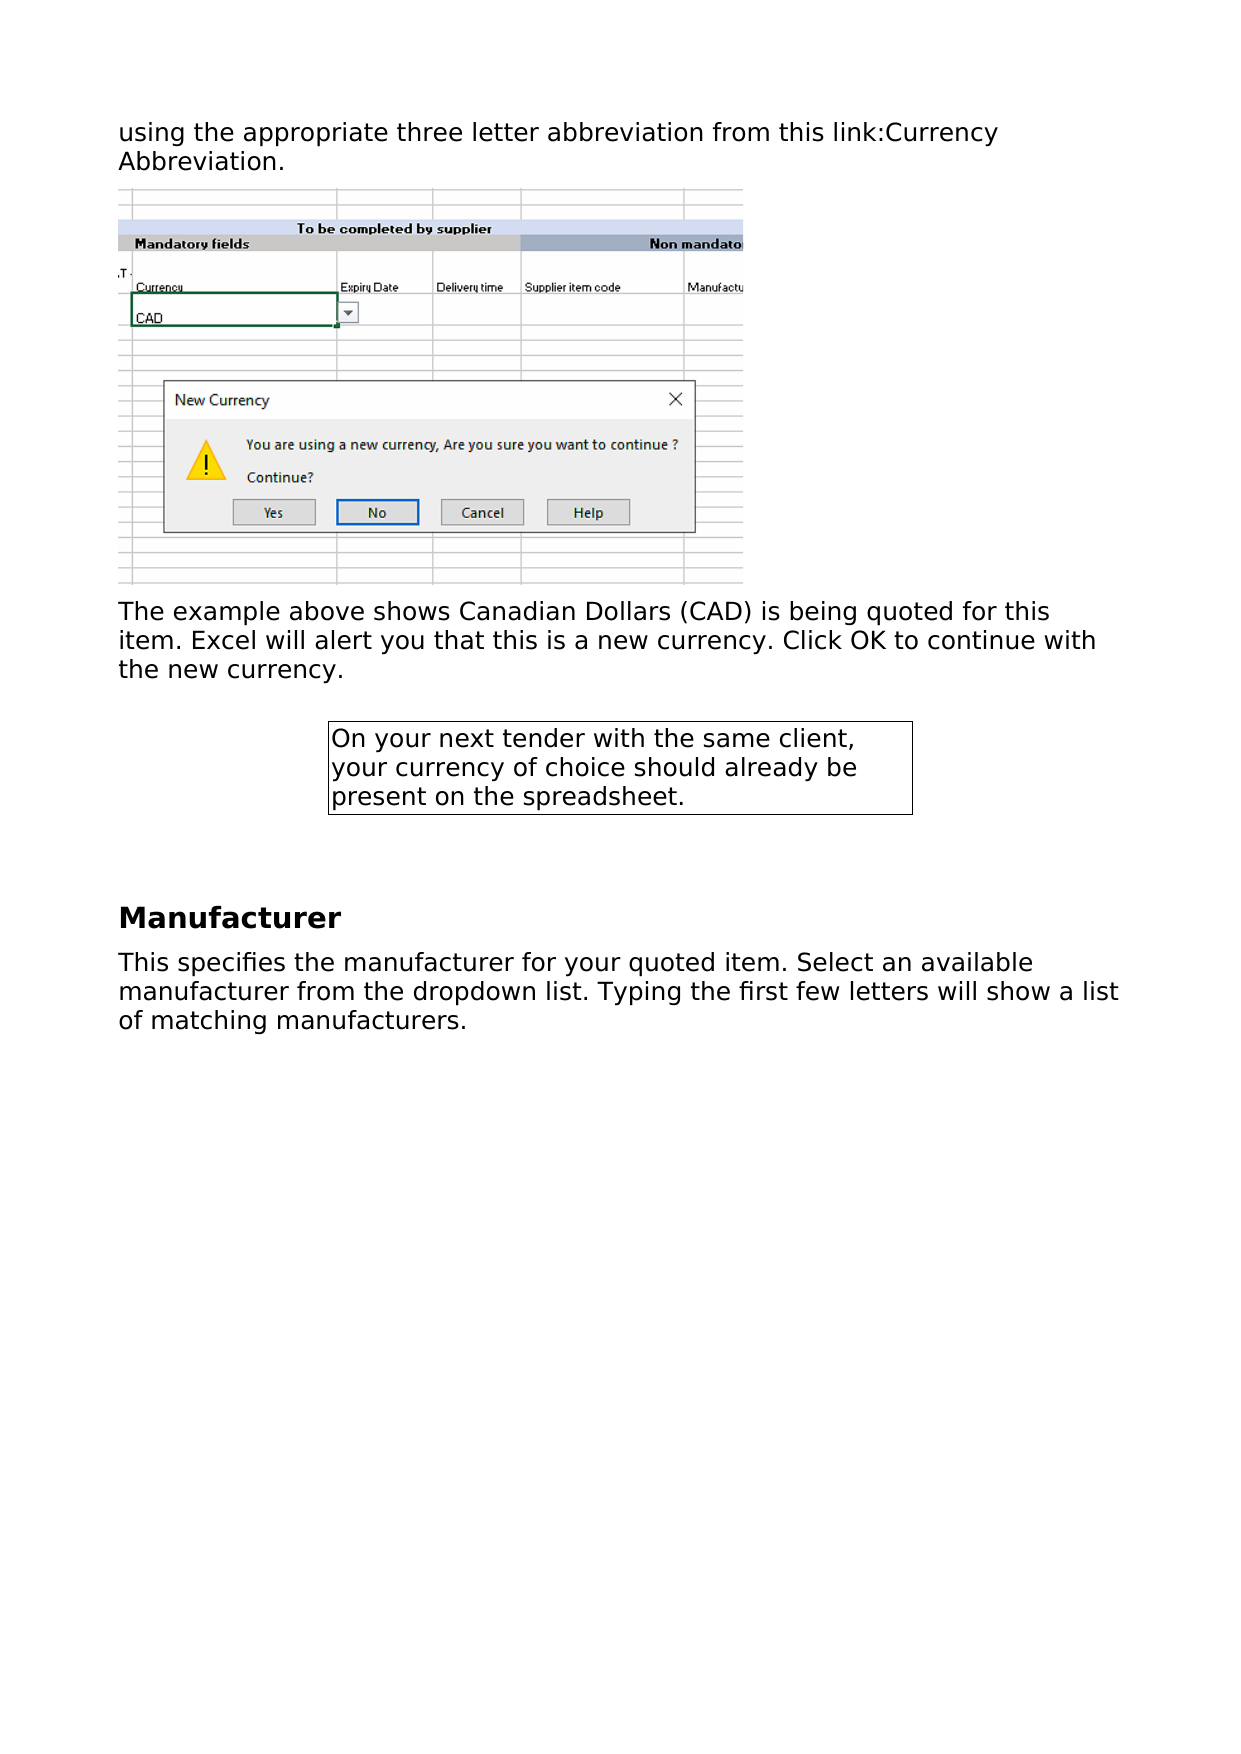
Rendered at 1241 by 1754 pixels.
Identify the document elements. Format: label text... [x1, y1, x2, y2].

text using the appropriate three letter abbreviation from this link:Currency Abbreviation. [118, 118, 1122, 176]
subtitle Manufacturer [118, 902, 1122, 936]
table_header On your next tender with the same client, your currency of choice should already be present on the spreadsheet. [329, 722, 912, 814]
picture [118, 188, 744, 585]
text This specifies the manufacturer for your quoted item. Select an available manufacturer from the dropdown list. Typing the first few letters will show a list of matching manufacturers. [118, 948, 1122, 1036]
text The example above shows Canadian Dollars (CAD) is being quoted for this item. Excel will alert you that this is a new currency. Click OK to continue with the new currency. [118, 597, 1122, 684]
